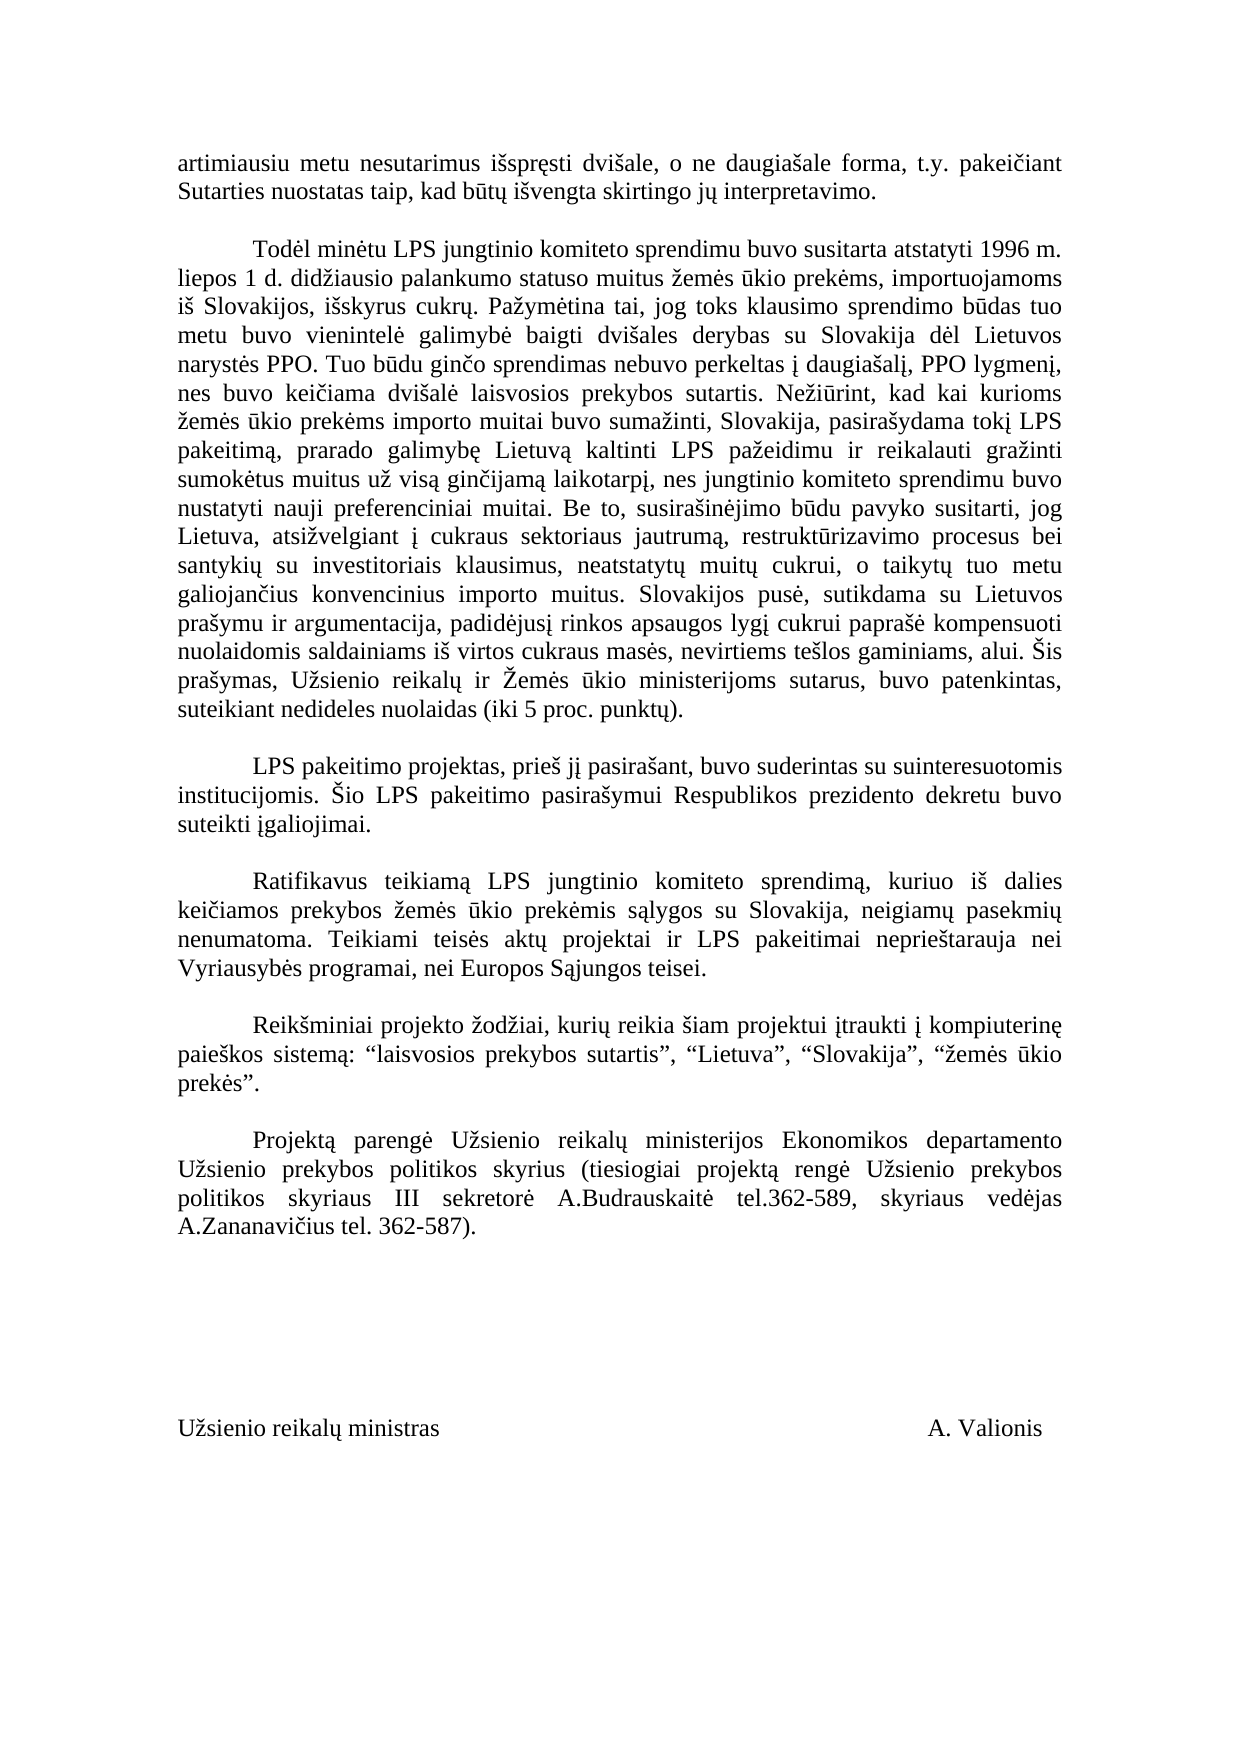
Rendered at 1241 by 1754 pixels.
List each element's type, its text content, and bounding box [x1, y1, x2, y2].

text Todėl minėtu LPS jungtinio komiteto sprendimu buvo susitarta atstatyti 1996 m. liepos 1 d. didžiausio palankumo statuso muitus žemės ūkio prekėms, importuojamoms iš Slovakijos, išskyrus cukrų. Pažymėtina tai, jog toks klausimo sprendimo būdas tuo metu buvo vienintelė galimybė baigti dvišales derybas su Slovakija dėl Lietuvos narystės PPO. Tuo būdu ginčo sprendimas nebuvo perkeltas į daugiašalį, PPO lygmenį, nes buvo keičiama dvišalė laisvosios prekybos sutartis. Nežiūrint, kad kai kurioms žemės ūkio prekėms importo muitai buvo sumažinti, Slovakija, pasirašydama tokį LPS pakeitimą, prarado galimybę Lietuvą kaltinti LPS pažeidimu ir reikalauti gražinti sumokėtus muitus už visą ginčijamą laikotarpį, nes jungtinio komiteto sprendimu buvo nustatyti nauji preferenciniai muitai. Be to, susirašinėjimo būdu pavyko susitarti, jog Lietuva, atsižvelgiant į cukraus sektoriaus jautrumą, restruktūrizavimo procesus bei santykių su investitoriais klausimus, neatstatytų muitų cukrui, o taikytų tuo metu galiojančius konvencinius importo muitus. Slovakijos pusė, sutikdama su Lietuvos prašymu ir argumentacija, padidėjusį rinkos apsaugos lygį cukrui paprašė kompensuoti nuolaidomis saldainiams iš virtos cukraus masės, nevirtiems tešlos gaminiams, alui. Šis prašymas, Užsienio reikalų ir Žemės ūkio ministerijoms sutarus, buvo patenkintas, suteikiant nedideles nuolaidas (iki 5 proc. punktų). [177, 234, 1063, 723]
text Ratifikavus teikiamą LPS jungtinio komiteto sprendimą, kuriuo iš dalies keičiamos prekybos žemės ūkio prekėmis sąlygos su Slovakija, neigiamų pasekmių nenumatoma. Teikiami teisės aktų projektai ir LPS pakeitimai neprieštarauja nei Vyriausybės programai, nei Europos Sąjungos teisei. [177, 866, 1063, 981]
text artimiausiu metu nesutarimus išspręsti dvišale, o ne daugiašale forma, t.y. pakeičiant Sutarties nuostatas taip, kad būtų išvengta skirtingo jų interpretavimo. [177, 148, 1063, 205]
text Užsienio reikalų ministras A. Valionis [177, 1413, 1063, 1441]
text LPS pakeitimo projektas, prieš jį pasirašant, buvo suderintas su suinteresuotomis institucijomis. Šio LPS pakeitimo pasirašymui Respublikos prezidento dekretu buvo suteikti įgaliojimai. [177, 751, 1063, 838]
text Reikšminiai projekto žodžiai, kurių reikia šiam projektui įtraukti į kompiuterinę paieškos sistemą: “laisvosios prekybos sutartis”, “Lietuva”, “Slovakija”, “žemės ūkio prekės”. [177, 1010, 1063, 1096]
text Projektą parengė Užsienio reikalų ministerijos Ekonomikos departamento Užsienio prekybos politikos skyrius (tiesiogiai projektą rengė Užsienio prekybos politikos skyriaus III sekretorė A.Budrauskaitė tel.362-589, skyriaus vedėjas A.Zananavičius tel. 362-587). [177, 1125, 1063, 1240]
